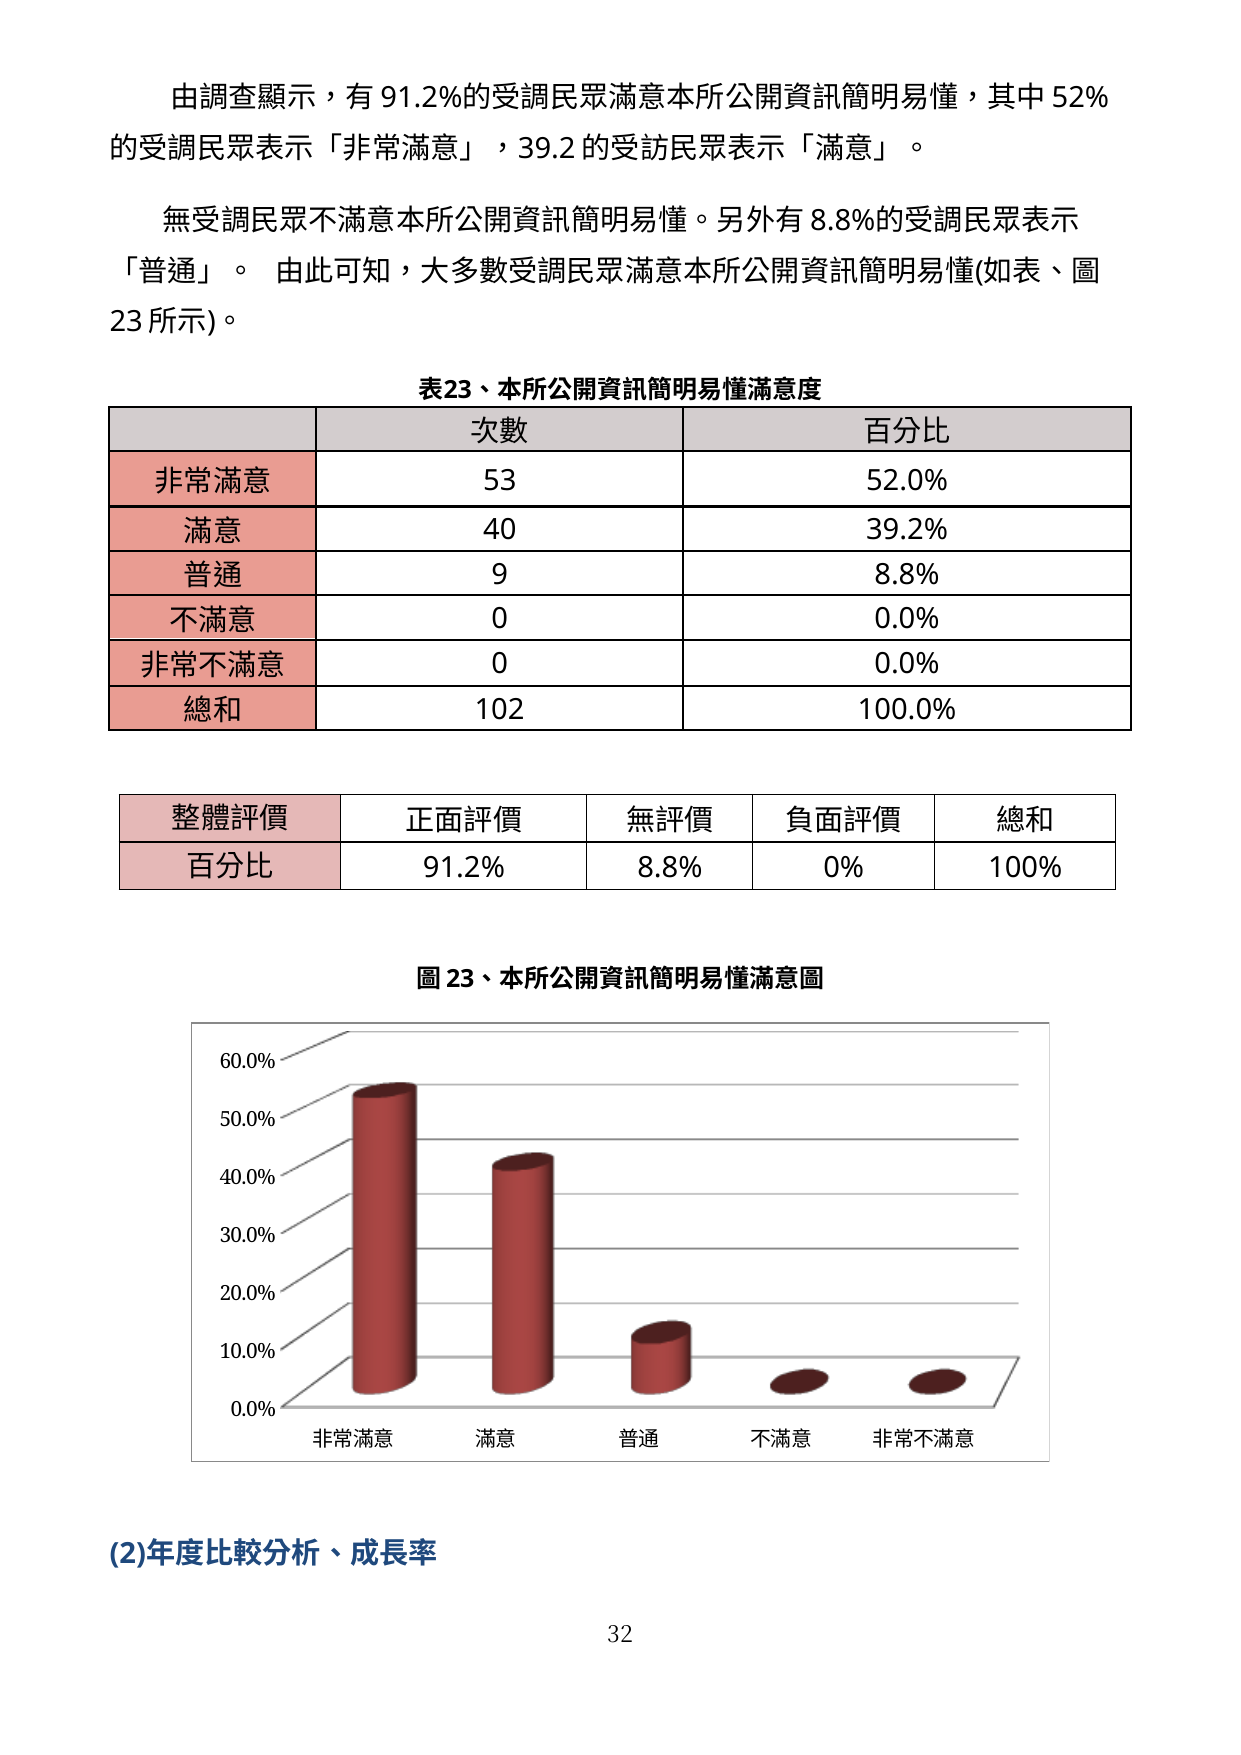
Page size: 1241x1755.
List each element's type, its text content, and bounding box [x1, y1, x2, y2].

table_cell 8.8% [684, 552, 1130, 594]
table_cell 普通 [110, 552, 315, 594]
table_cell 不滿意 [110, 596, 315, 638]
table_cell 0% [753, 843, 934, 889]
table_cell 91.2% [341, 843, 586, 889]
table_cell 40 [317, 508, 682, 550]
table_cell 8.8% [587, 843, 752, 889]
table_header 整體評價 [120, 795, 340, 841]
table_cell 非常不滿意 [110, 641, 315, 685]
text 圖23、本所公開資訊簡明易懂滿意圖 [109, 959, 1131, 995]
list 年度比較分析、成長率 [109, 1530, 1131, 1572]
table_cell 0 [317, 596, 682, 638]
table_cell 100% [935, 843, 1115, 889]
table_header 次數 [317, 408, 682, 450]
table_header 總和 [935, 795, 1115, 841]
table_cell 53 [317, 452, 682, 505]
table_cell 52.0% [684, 452, 1130, 505]
table_header 無評價 [587, 795, 752, 841]
text 無受調民眾不滿意本所公開資訊簡明易懂。另外有8.8%的受調民眾表示「普通」。 由此可知，大多數受調民眾滿意本所公開資訊簡明易懂(如表、圖23所示)。 [109, 196, 1131, 340]
text 表23、本所公開資訊簡明易懂滿意度 [109, 369, 1131, 406]
text 由調查顯示，有91.2%的受調民眾滿意本所公開資訊簡明易懂，其中52%的受調民眾表示「非常滿意」，39.2的受訪民眾表示「滿意」。 [109, 74, 1131, 167]
table_header 負面評價 [753, 795, 934, 841]
table_cell 百分比 [120, 843, 340, 889]
table_header [110, 408, 315, 450]
table_cell 滿意 [110, 508, 315, 550]
table_cell 100.0% [684, 687, 1130, 729]
table_header 正面評價 [341, 795, 586, 841]
table_cell 0 [317, 641, 682, 685]
table_cell 102 [317, 687, 682, 729]
table_cell 39.2% [684, 508, 1130, 550]
table_cell 總和 [110, 687, 315, 729]
table_cell 0.0% [684, 596, 1130, 638]
table_header 百分比 [684, 408, 1130, 450]
table_cell 9 [317, 552, 682, 594]
table_cell 0.0% [684, 641, 1130, 685]
table_cell 非常滿意 [110, 452, 315, 505]
